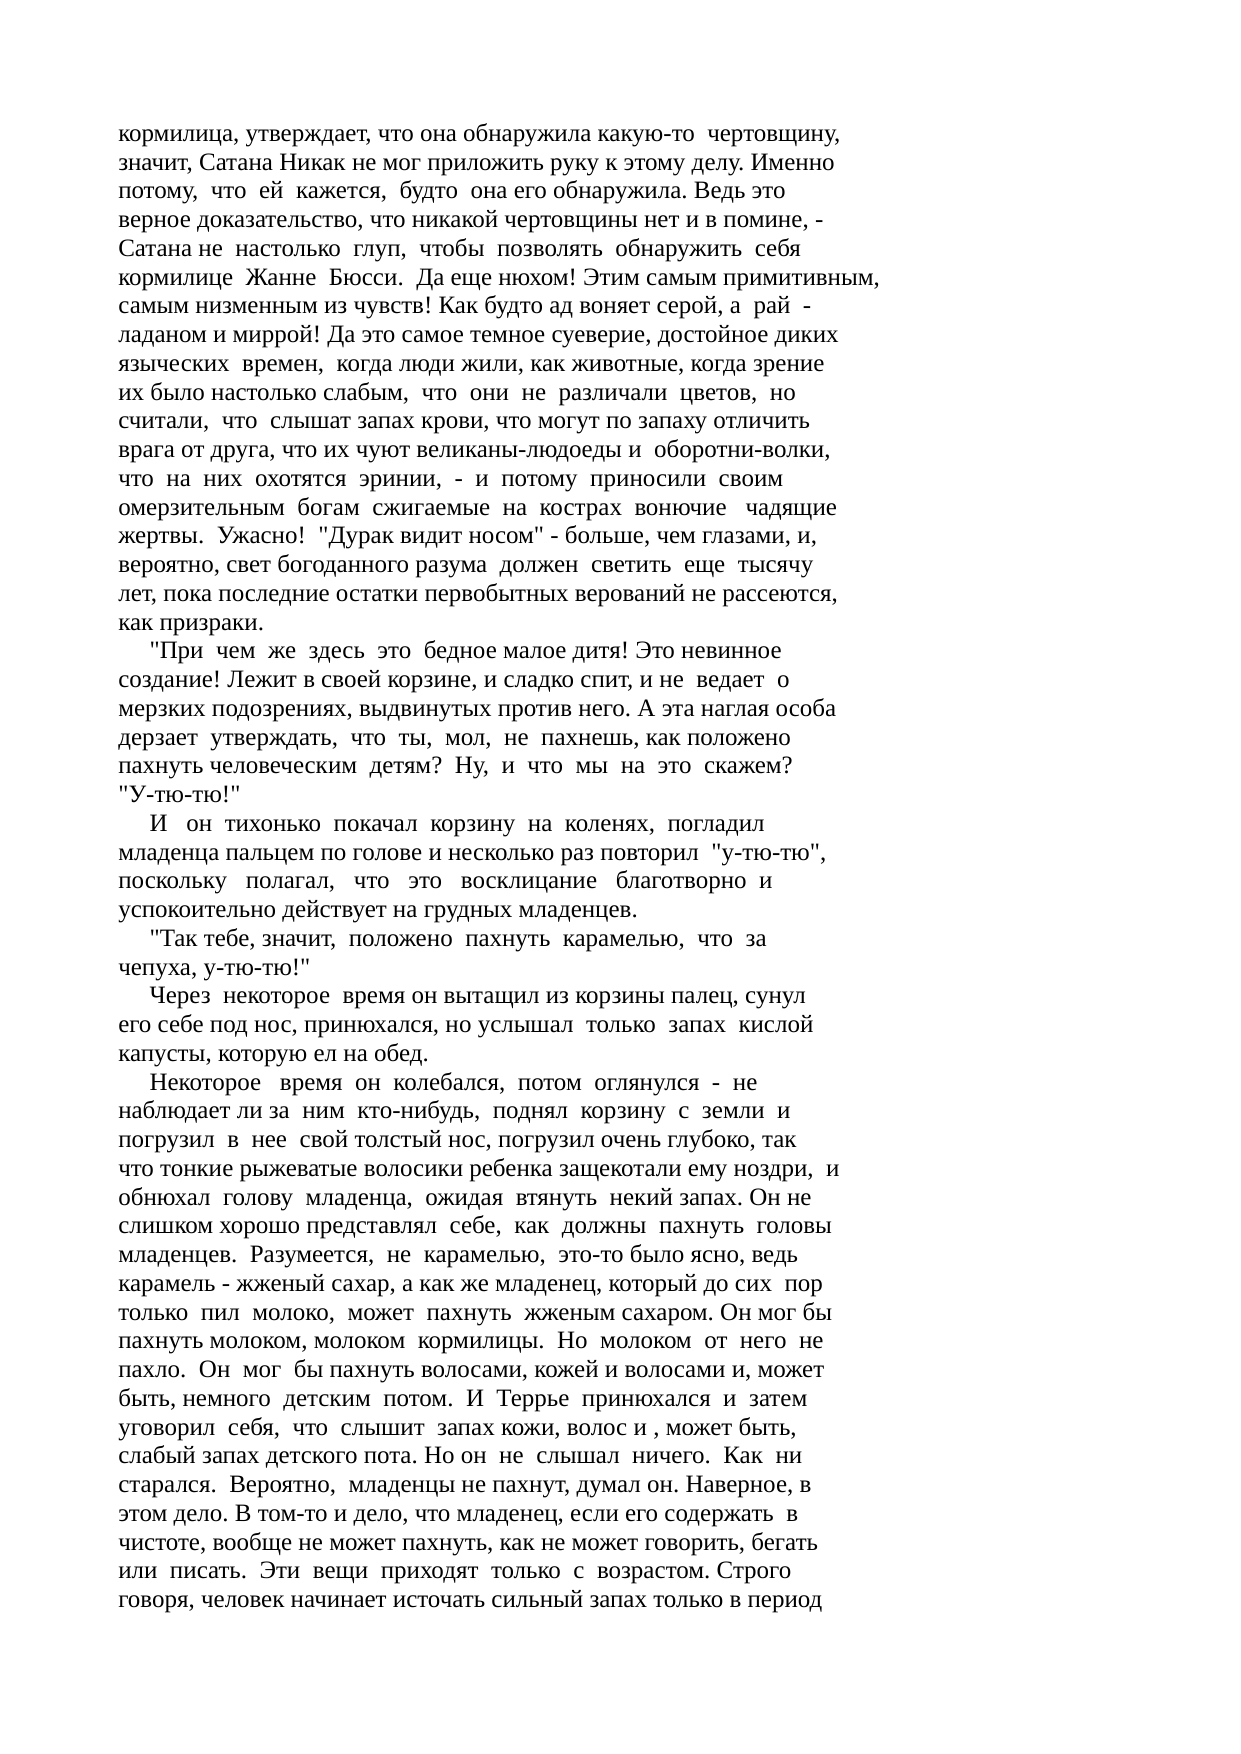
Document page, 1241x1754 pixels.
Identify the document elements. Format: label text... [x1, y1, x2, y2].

text капусты, которую ел на обед. [118, 1038, 1122, 1067]
text И он тихонько покачал корзину на коленях, погладил [118, 808, 1122, 837]
text старался. Вероятно, младенцы не пахнут, думал он. Наверное, в [118, 1469, 1122, 1498]
text значит, Сатана Никак не мог приложить руку к этому делу. Именно [118, 147, 1122, 176]
text быть, немного детским потом. И Террье принюхался и затем [118, 1383, 1122, 1412]
text чепуха, у-тю-тю!" [118, 952, 1122, 981]
text говоря, человек начинает источать сильный запах только в период [118, 1584, 1122, 1613]
text только пил молоко, может пахнуть жженым сахаром. Он мог бы [118, 1297, 1122, 1326]
text дерзает утверждать, что ты, мол, не пахнешь, как положено [118, 722, 1122, 751]
text врага от друга, что их чуют великаны-людоеды и оборотни-волки, [118, 434, 1122, 463]
text карамель - жженый сахар, а как же младенец, который до сих пор [118, 1268, 1122, 1297]
text верное доказательство, что никакой чертовщины нет и в помине, - [118, 204, 1122, 233]
text как призраки. [118, 607, 1122, 636]
text кормилице Жанне Бюсси. Да еще нюхом! Этим самым примитивным, [118, 262, 1122, 291]
text самым низменным из чувств! Как будто ад воняет серой, а рай - [118, 291, 1122, 319]
text что тонкие рыжеватые волосики ребенка защекотали ему ноздри, и [118, 1153, 1122, 1182]
text мерзких подозрениях, выдвинутых против него. А эта наглая особа [118, 693, 1122, 722]
text его себе под нос, принюхался, но услышал только запах кислой [118, 1009, 1122, 1038]
text Сатана не настолько глуп, чтобы позволять обнаружить себя [118, 233, 1122, 262]
text омерзительным богам сжигаемые на кострах вонючие чадящие [118, 492, 1122, 521]
text или писать. Эти вещи приходят только с возрастом. Строго [118, 1556, 1122, 1584]
text вероятно, свет богоданного разума должен светить еще тысячу [118, 549, 1122, 578]
text слишком хорошо представлял себе, как должны пахнуть головы [118, 1211, 1122, 1239]
text ладаном и миррой! Да это самое темное суеверие, достойное диких [118, 319, 1122, 348]
text успокоительно действует на грудных младенцев. [118, 894, 1122, 923]
text погрузил в нее свой толстый нос, погрузил очень глубоко, так [118, 1124, 1122, 1153]
text потому, что ей кажется, будто она его обнаружила. Ведь это [118, 176, 1122, 204]
text жертвы. Ужасно! "Дурак видит носом" - больше, чем глазами, и, [118, 521, 1122, 549]
text чистоте, вообще не может пахнуть, как не может говорить, бегать [118, 1527, 1122, 1556]
text пахнуть молоком, молоком кормилицы. Но молоком от него не [118, 1326, 1122, 1354]
text обнюхал голову младенца, ожидая втянуть некий запах. Он не [118, 1182, 1122, 1211]
text Некоторое время он колебался, потом оглянулся - не [118, 1067, 1122, 1096]
text "У-тю-тю!" [118, 779, 1122, 808]
text младенцев. Разумеется, не карамелью, это-то было ясно, ведь [118, 1239, 1122, 1268]
text поскольку полагал, что это восклицание благотворно и [118, 866, 1122, 894]
text младенца пальцем по голове и несколько раз повторил "у-тю-тю", [118, 837, 1122, 866]
text кормилица, утверждает, что она обнаружила какую-то чертовщину, [118, 118, 1122, 147]
text считали, что слышат запах крови, что могут по запаху отличить [118, 406, 1122, 434]
text лет, пока последние остатки первобытных верований не рассеются, [118, 578, 1122, 607]
text этом дело. В том-то и дело, что младенец, если его содержать в [118, 1498, 1122, 1527]
text уговорил себя, что слышит запах кожи, волос и , может быть, [118, 1412, 1122, 1441]
text что на них охотятся эринии, - и потому приносили своим [118, 463, 1122, 492]
text пахнуть человеческим детям? Ну, и что мы на это скажем? [118, 751, 1122, 779]
text их было настолько слабым, что они не различали цветов, но [118, 377, 1122, 406]
text слабый запах детского пота. Но он не слышал ничего. Как ни [118, 1441, 1122, 1469]
text создание! Лежит в своей корзине, и сладко спит, и не ведает о [118, 664, 1122, 693]
text "Так тебе, значит, положено пахнуть карамелью, что за [118, 923, 1122, 952]
text наблюдает ли за ним кто-нибудь, поднял корзину с земли и [118, 1096, 1122, 1124]
text Через некоторое время он вытащил из корзины палец, сунул [118, 981, 1122, 1009]
text пахло. Он мог бы пахнуть волосами, кожей и волосами и, может [118, 1354, 1122, 1383]
text языческих времен, когда люди жили, как животные, когда зрение [118, 348, 1122, 377]
text "При чем же здесь это бедное малое дитя! Это невинное [118, 636, 1122, 664]
